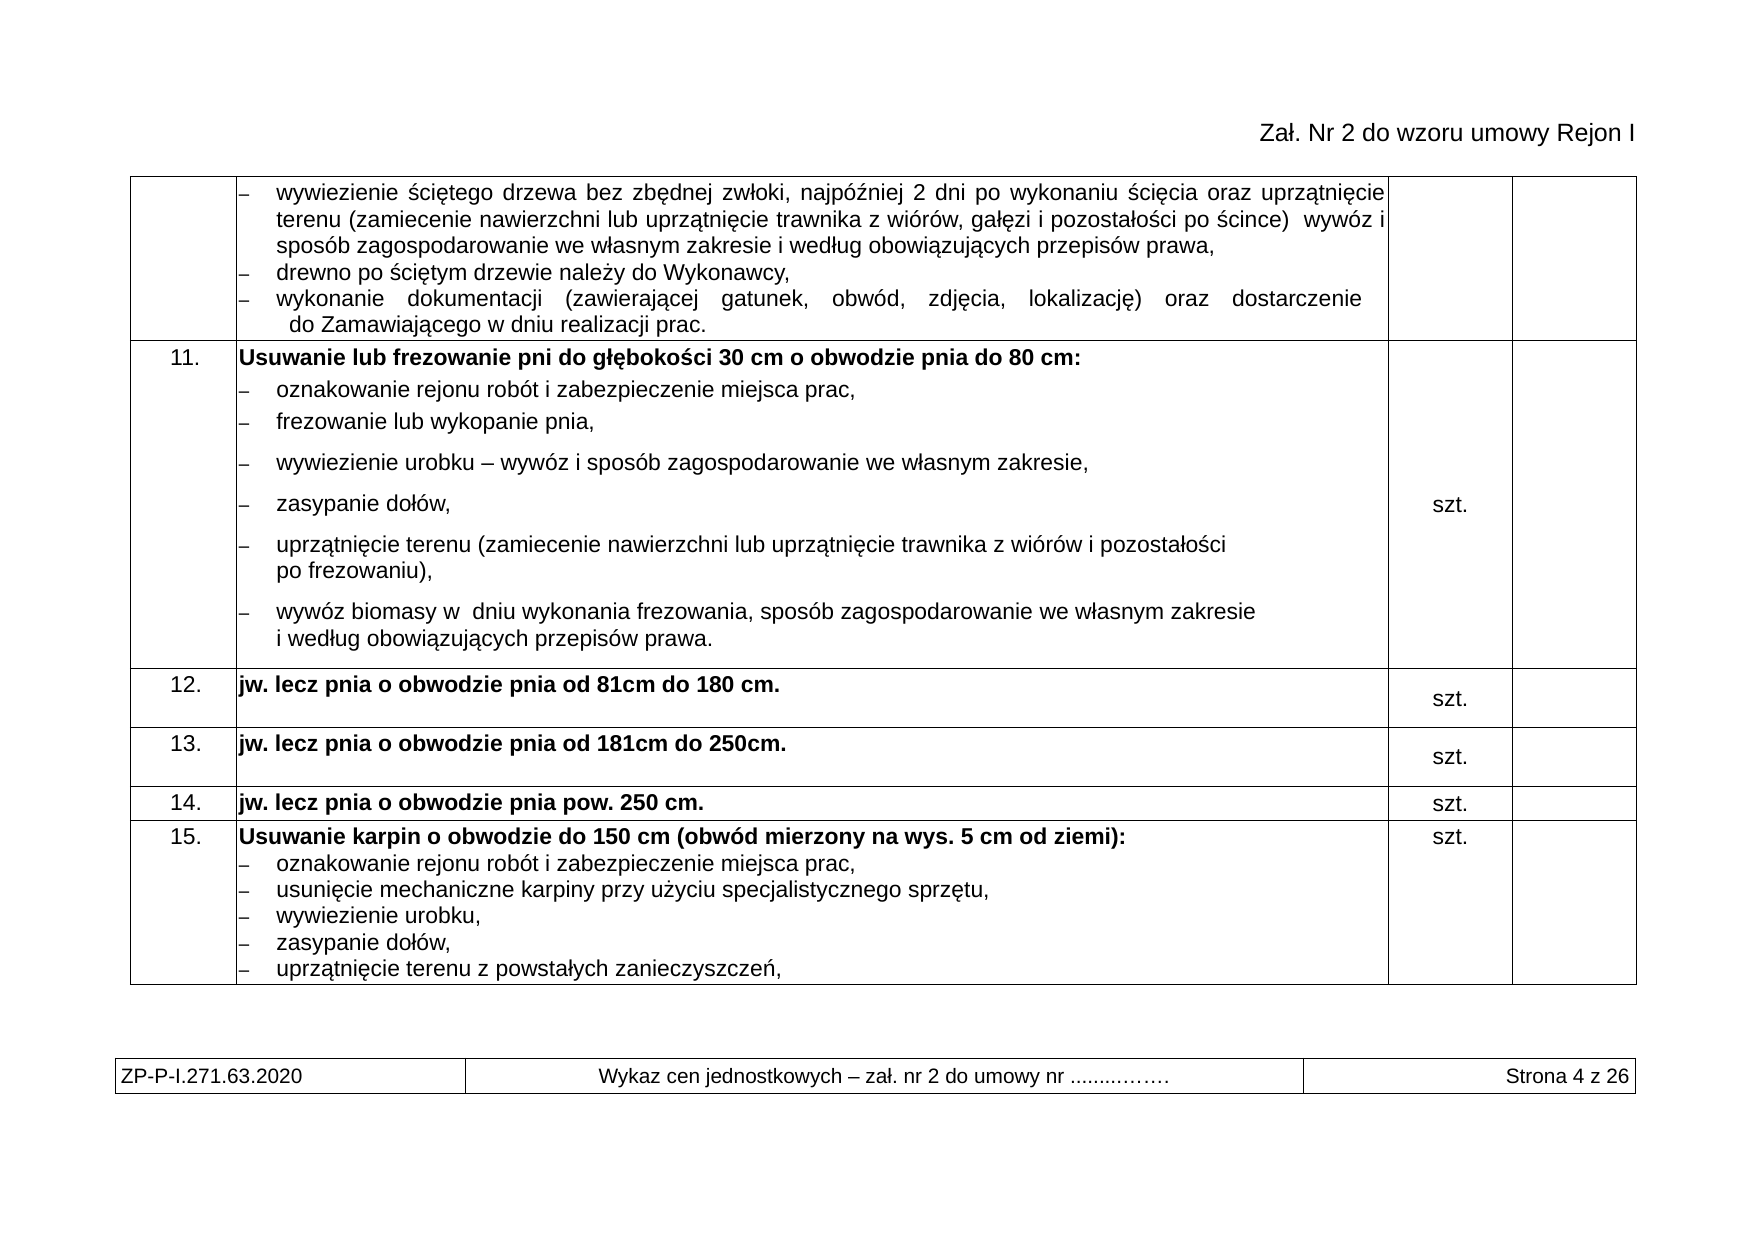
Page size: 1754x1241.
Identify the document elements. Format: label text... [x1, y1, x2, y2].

table_cell szt. [1389, 821, 1512, 984]
table_cell szt. [1389, 787, 1512, 820]
table_cell szt. [1389, 341, 1512, 668]
table_cell Usuwanie karpin o obwodzie do 150 cm (obwód mierzony na wys. 5 cm od ziemi): oznakowanie rejonu robót i zabezpieczenie miejsca prac, usunięcie mechaniczne karpiny przy użyciu specjalistycznego sprzętu, wywiezienie urobku, zasypanie dołów, uprzątnięcie terenu z powstałych zanieczyszczeń, wywóz powstałych zanieczyszczeń w dniu realizacji prac – wywóz i sposób zagospodarowania we własnym zakresie i według obowiązujących przepisów prawa. [237, 821, 1388, 984]
table_cell jw. lecz pnia o obwodzie pnia pow. 250 cm. [237, 787, 1388, 820]
table_cell Usuwanie lub frezowanie pni do głębokości 30 cm o obwodzie pnia do 80 cm: oznakowanie rejonu robót i zabezpieczenie miejsca prac, frezowanie lub wykopanie pnia, wywiezienie urobku – wywóz i sposób zagospodarowanie we własnym zakresie, zasypanie dołów, uprzątnięcie terenu (zamiecenie nawierzchni lub uprzątnięcie trawnika z wiórów i pozostałości po frezowaniu), wywóz biomasy w dniu wykonania frezowania, sposób zagospodarowanie we własnym zakresie i według obowiązujących przepisów prawa. [237, 341, 1388, 668]
table_cell [131, 787, 236, 820]
table_cell [1513, 787, 1636, 820]
table_cell szt. [1389, 728, 1512, 786]
table_cell [1513, 177, 1636, 340]
table_cell [131, 669, 236, 727]
table_cell [131, 177, 236, 340]
table_cell [131, 728, 236, 786]
table_cell [1513, 821, 1636, 984]
table_cell jw. lecz pnia o obwodzie pnia od 181cm do 250cm. [237, 728, 1388, 786]
table_cell [1389, 177, 1512, 340]
table_cell Usunięcie złomu/wywrotu niezależnie od obwodu pnia: oznakowanie rejonu robót i zabezpieczenie miejsca prac, ścięcie złomu/wywrotu przy powierzchni gruntu, zasypanie ewentualnie powstałych dołów, wyrównanie powierzchni, wywiezienie ściętego drzewa bez zbędnej zwłoki, najpóźniej 2 dni po wykonaniu ścięcia oraz uprzątnięcie terenu (zamiecenie nawierzchni lub uprzątnięcie trawnika z wiórów, gałęzi i pozostałości po ścince) wywóz i sposób zagospodarowanie we własnym zakresie i według obowiązujących przepisów prawa, drewno po ściętym drzewie należy do Wykonawcy, wykonanie dokumentacji (zawierającej gatunek, obwód, zdjęcia, lokalizację) oraz dostarczenie do Zamawiającego w dniu realizacji prac. [237, 177, 1388, 340]
table_cell szt. [1389, 669, 1512, 727]
table_cell jw. lecz pnia o obwodzie pnia od 81cm do 180 cm. [237, 669, 1388, 727]
table_cell [1513, 669, 1636, 727]
table_cell [1513, 341, 1636, 668]
table_cell [131, 821, 236, 984]
table_cell [131, 341, 236, 668]
table_cell [1513, 728, 1636, 786]
